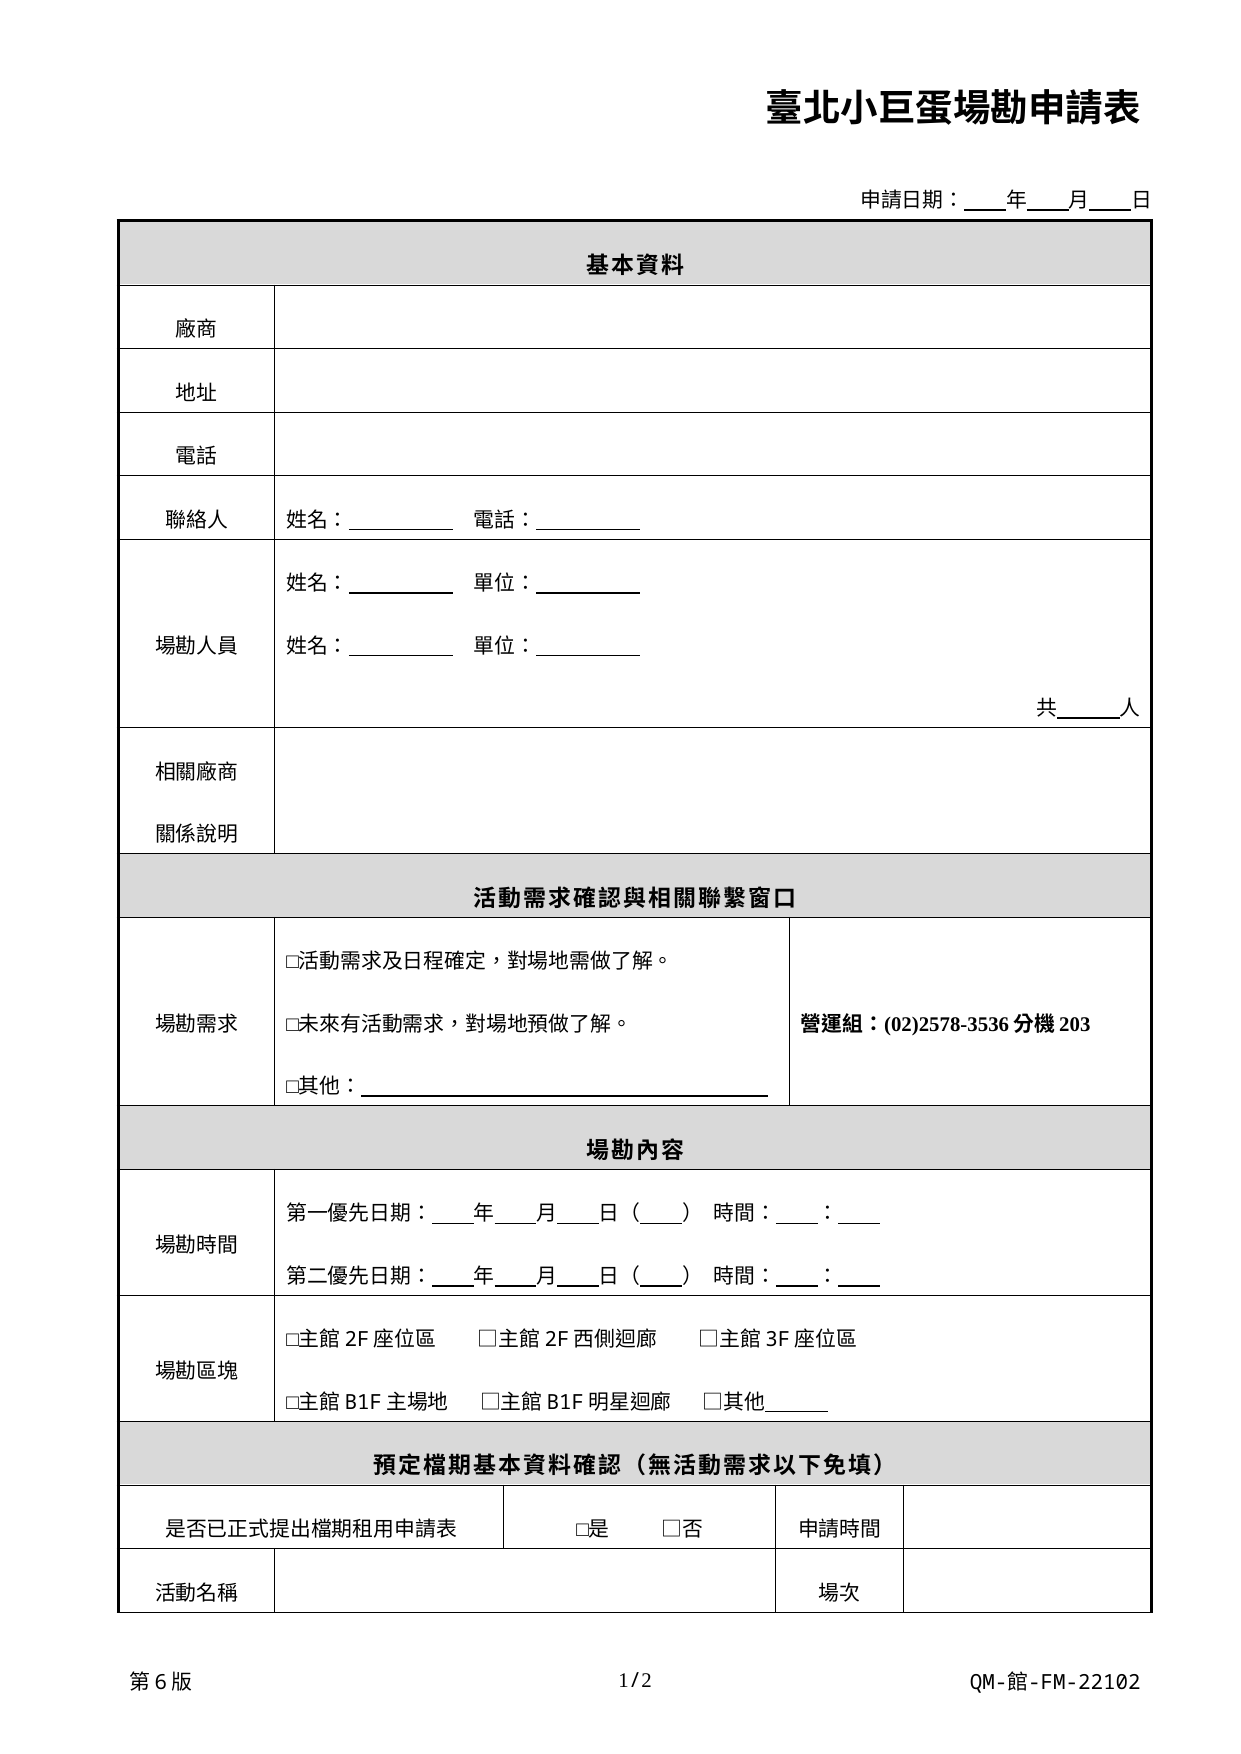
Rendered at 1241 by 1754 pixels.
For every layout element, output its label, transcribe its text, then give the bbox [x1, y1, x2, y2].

table_cell 廠商 [120, 286, 274, 348]
table_cell [275, 413, 1150, 475]
table_cell 相關廠商 關係說明 [120, 728, 274, 853]
table_cell 場勘內容 [120, 1106, 1150, 1169]
table_cell [904, 1486, 1150, 1548]
table_cell 電話 [120, 413, 274, 475]
table_cell 聯絡人 [120, 476, 274, 539]
table_cell □是 □否 [504, 1486, 775, 1548]
table_cell 預定檔期基本資料確認（無活動需求以下免填） [120, 1422, 1150, 1484]
table_cell 是否已正式提出檔期租用申請表 [120, 1486, 503, 1548]
table_cell 活動名稱 [120, 1549, 274, 1612]
table_cell [275, 349, 1150, 412]
table_cell 姓名： 電話： [275, 476, 1150, 539]
table_cell □主館2F座位區 □主館2F西側迴廊 □主館3F座位區 □主館B1F主場地 □主館B1F明星迴廊 □其他 [275, 1296, 1150, 1421]
table_cell 場勘需求 [120, 918, 274, 1105]
table_cell 場勘區塊 [120, 1296, 274, 1421]
table_cell □活動需求及日程確定，對場地需做了解。 □未來有活動需求，對場地預做了解。 □其他： [275, 918, 789, 1105]
table_cell 場勘人員 [120, 540, 274, 727]
table_cell 姓名： 單位： 姓名： 單位： 共 人 [275, 540, 1150, 727]
table_cell [275, 1549, 775, 1612]
table_cell 第一優先日期： 年 月 日（ ） 時間： ： 第二優先日期： 年 月 日（ ） 時間： ： [275, 1170, 1150, 1295]
table_cell [275, 286, 1150, 348]
text 申請日期： 年 月 日 [118, 156, 1152, 219]
table_cell [904, 1549, 1150, 1612]
table_cell [275, 728, 1150, 853]
table_cell 地址 [120, 349, 274, 412]
table_cell 申請時間 [776, 1486, 903, 1548]
table_header 基本資料 [120, 222, 1150, 284]
table_cell 營運組：(02)2578-3536分機203 [790, 918, 1150, 1105]
table_cell 活動需求確認與相關聯繫窗口 [120, 854, 1150, 917]
table_cell 場次 [776, 1549, 903, 1612]
table_cell 場勘時間 [120, 1170, 274, 1295]
